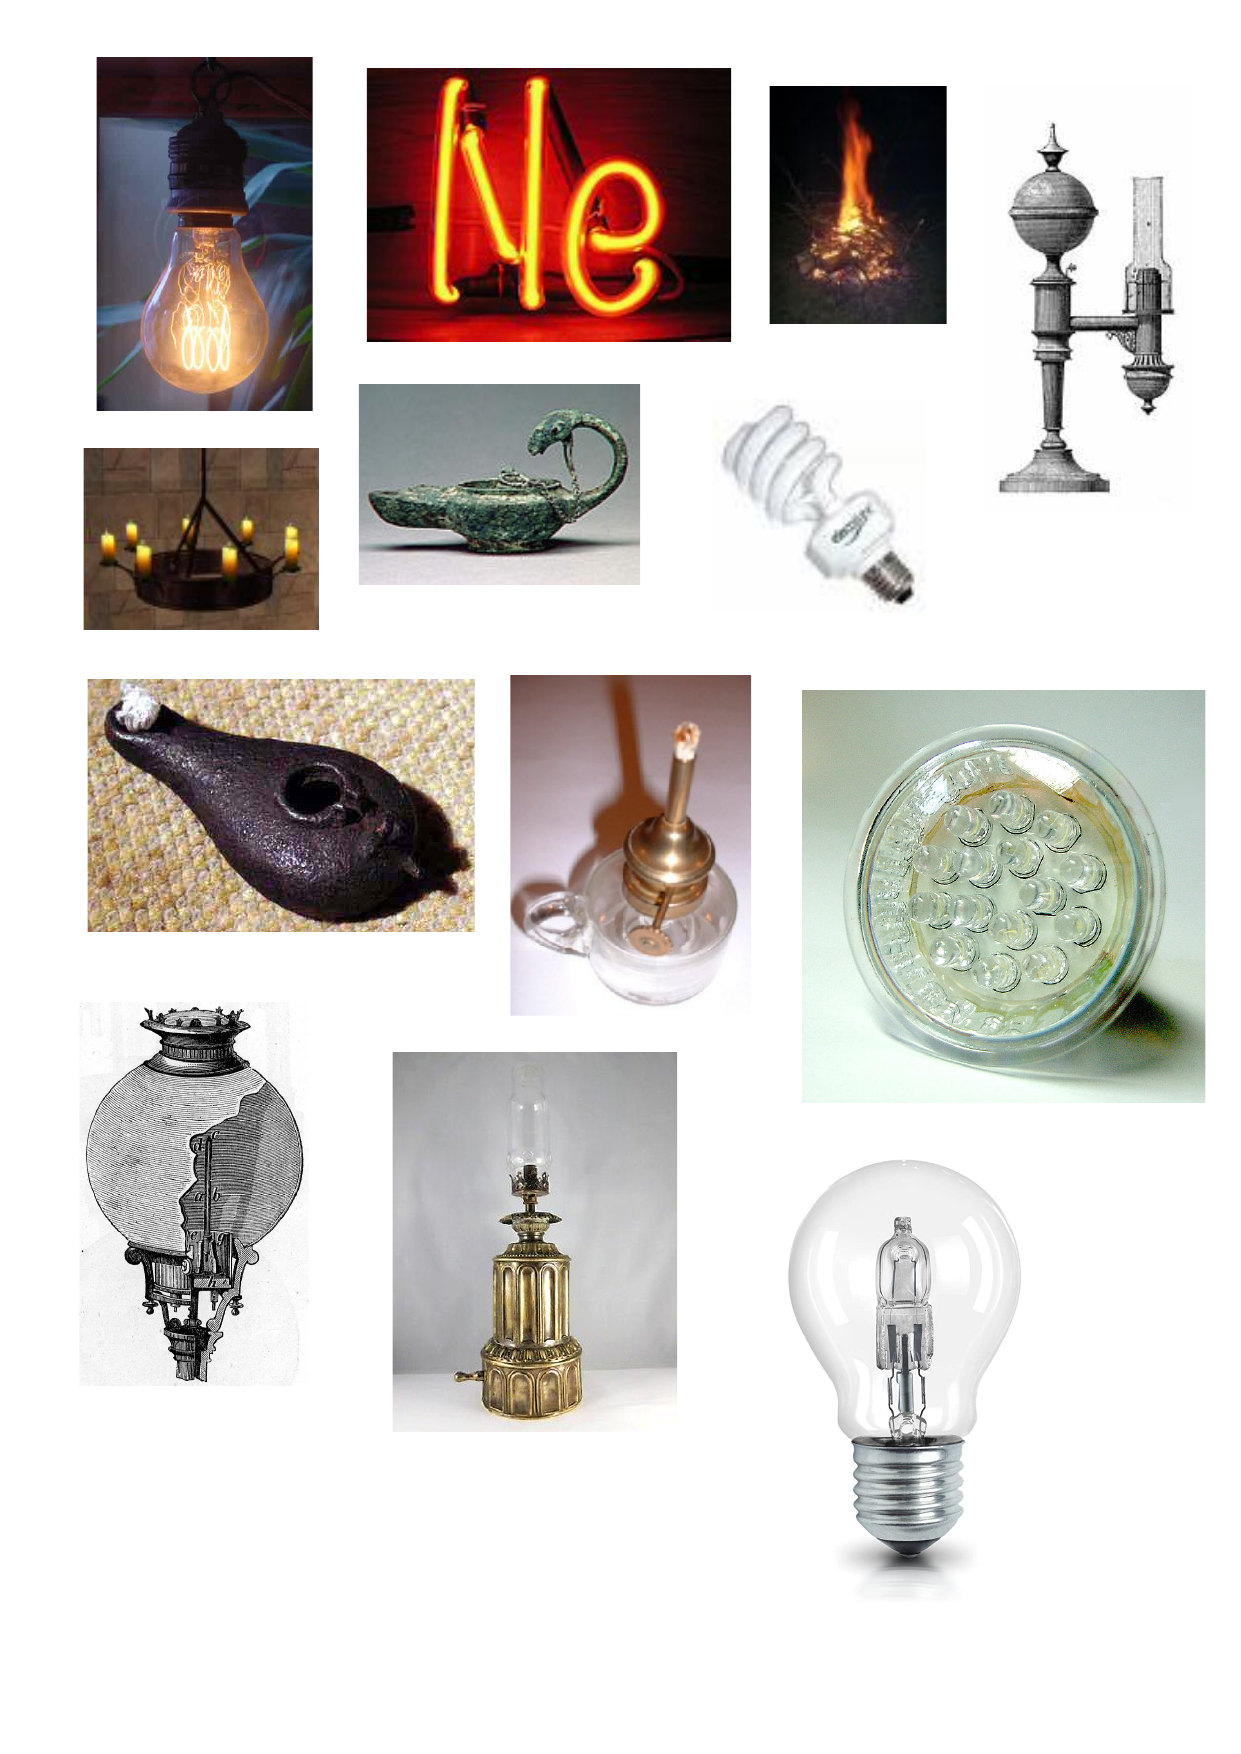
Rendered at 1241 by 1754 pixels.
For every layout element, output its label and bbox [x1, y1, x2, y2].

picture [510, 675, 752, 1016]
picture [712, 398, 926, 613]
picture [96, 57, 313, 411]
picture [79, 1002, 309, 1386]
picture [787, 1158, 1022, 1602]
picture [802, 690, 1206, 1103]
picture [392, 1052, 678, 1432]
picture [769, 86, 947, 324]
picture [87, 679, 475, 932]
picture [366, 68, 732, 342]
picture [983, 83, 1193, 511]
picture [358, 384, 641, 585]
picture [83, 448, 319, 630]
